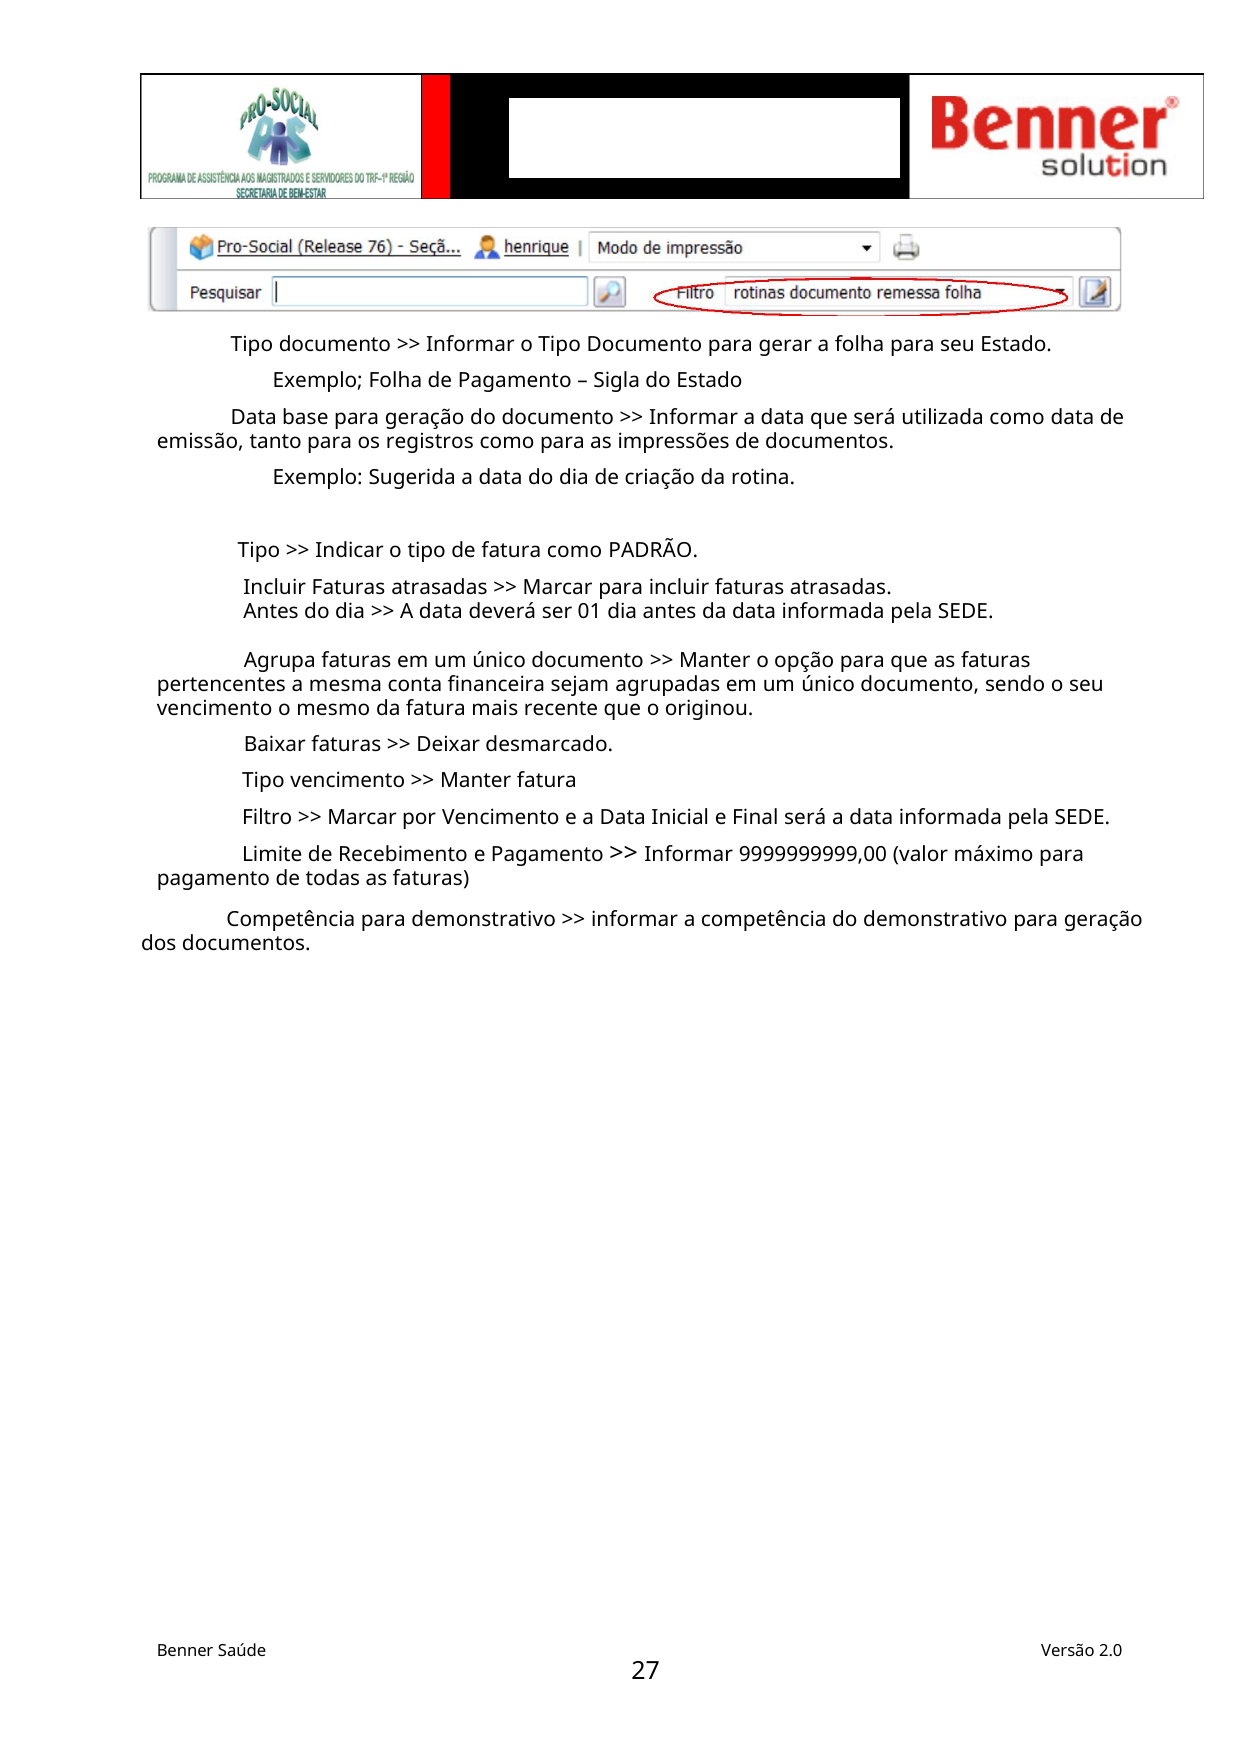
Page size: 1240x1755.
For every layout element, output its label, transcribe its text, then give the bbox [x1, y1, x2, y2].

text Tipo vencimento >> Manter fatura [242, 769, 598, 793]
picture [147, 227, 1122, 316]
text pagamento de todas as faturas) [157, 866, 1175, 890]
text dos documentos. [141, 931, 1231, 955]
text 27 [631, 1665, 676, 1683]
text Incluir Faturas atrasadas >> Marcar para incluir faturas atrasadas. [243, 575, 1068, 599]
text Benner Saúde [157, 1640, 266, 1660]
text emissão, tanto para os registros como para as impressões de documentos. [157, 429, 1214, 453]
text vencimento o mesmo da fatura mais recente que o originou. [157, 696, 1162, 720]
text Limite de Recebimento e Pagamento >> Informar 9999999999,00 (valor máximo para [242, 842, 1175, 866]
text TUTORIAL MÓDULO [518, 107, 891, 138]
text Versão 2.0 [1041, 1640, 1126, 1660]
text Baixar faturas >> Deixar desmarcado. [243, 732, 641, 756]
text FINANCEIRO [581, 138, 891, 169]
text Exemplo; Folha de Pagamento – Sigla do Estado [272, 369, 778, 393]
text Exemplo: Sugerida a data do dia de criação da rotina. [272, 466, 826, 489]
text Tipo documento >> Informar o Tipo Documento para gerar a folha para seu Estado. [230, 332, 1115, 356]
text Filtro >> Marcar por Vencimento e a Data Inicial e Final será a data informada pela SEDE. [242, 805, 1200, 829]
text Antes do dia >> A data deverá ser 01 dia antes da data informada pela SEDE. [243, 599, 1068, 623]
text Data base para geração do documento >> Informar a data que será utilizada como data de [230, 405, 1214, 429]
text Tipo >> Indicar o tipo de fatura como PADRÃO. [237, 538, 733, 562]
text Agrupa faturas em um único documento >> Manter o opção para que as faturas [243, 648, 1162, 672]
text pertencentes a mesma conta financeira sejam agrupadas em um único documento, sendo o seu [157, 672, 1162, 696]
picture [140, 73, 1204, 199]
text Competência para demonstrativo >> informar a competência do demonstrativo para geração [226, 907, 1231, 931]
